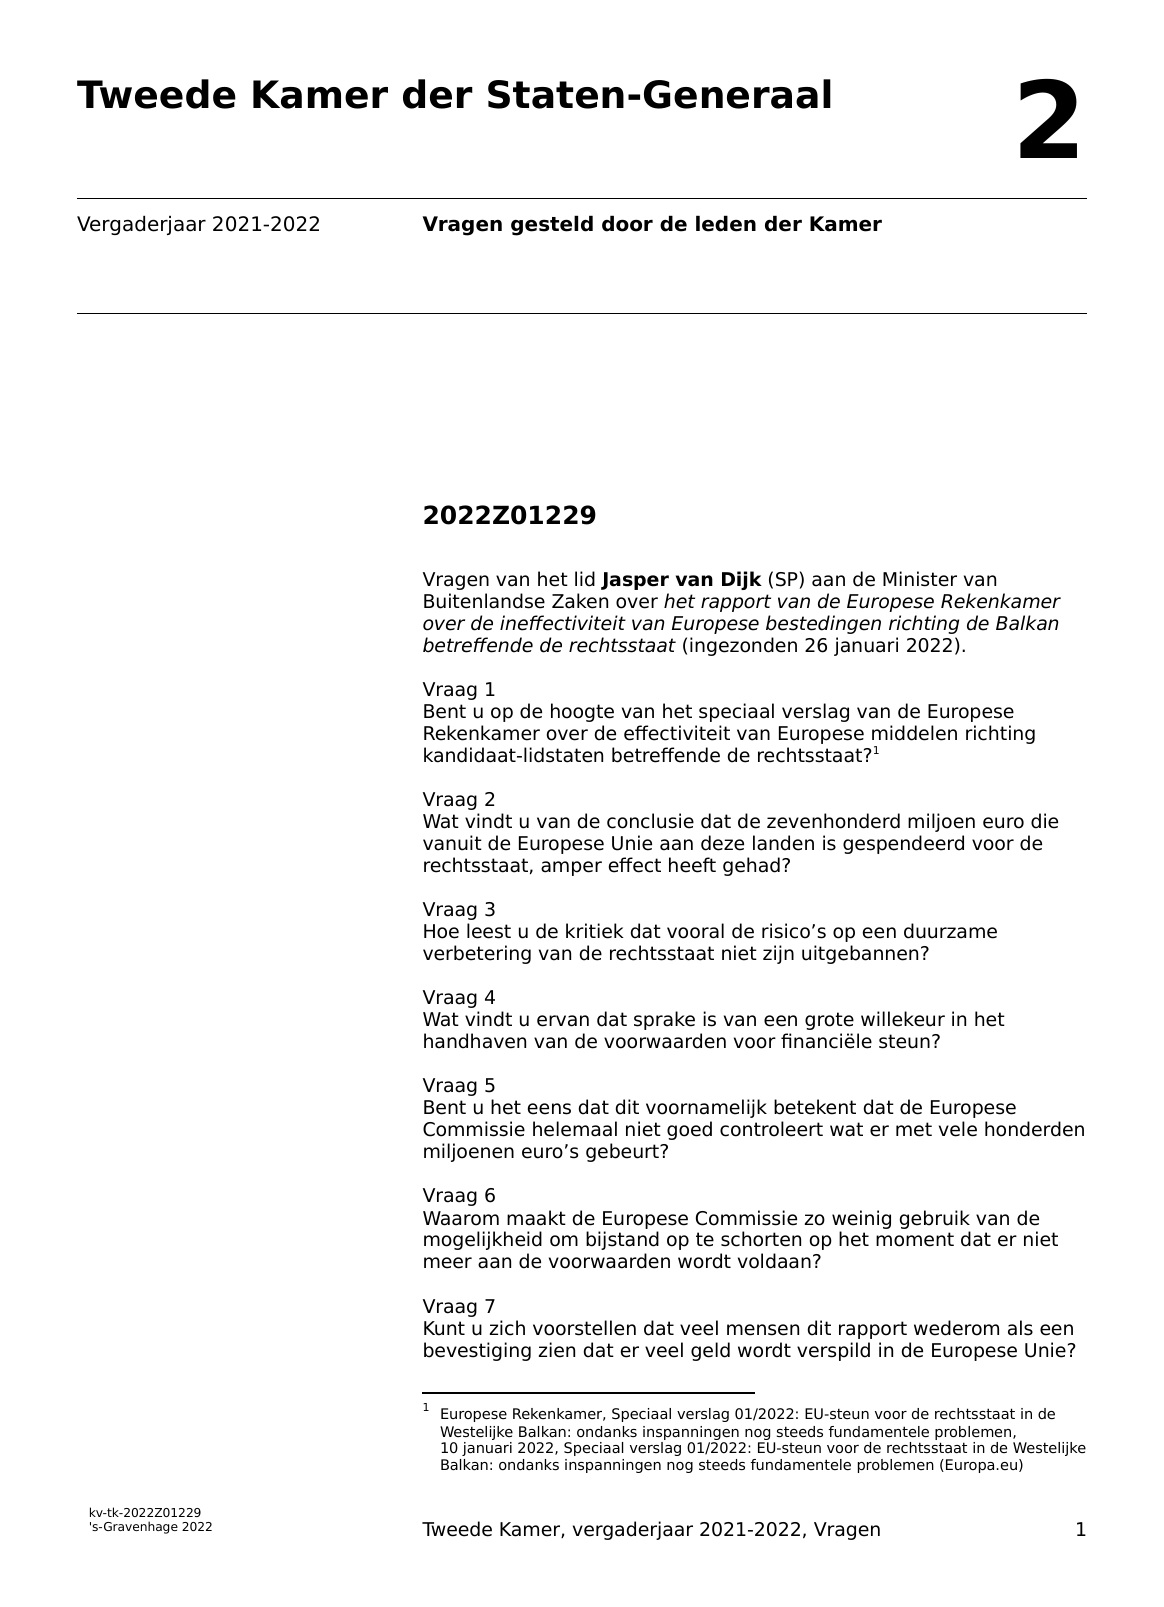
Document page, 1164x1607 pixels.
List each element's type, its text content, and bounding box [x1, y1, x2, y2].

table_header Tweede Kamer der Staten-Generaal [77, 59, 886, 198]
table_cell Vergaderjaar 2021-2022 [77, 199, 422, 313]
text 's-Gravenhage 2022 [88, 1520, 323, 1534]
text Wat vindt u ervan dat sprake is van een grote willekeur in het handhaven van de voorwaarden voor financiële steun? [422, 1009, 1087, 1053]
text kv-tk-2022Z01229 [88, 1506, 323, 1520]
text Vraag 6 [422, 1185, 1087, 1207]
text Vraag 7 [422, 1296, 1087, 1317]
text Bent u op de hoogte van het speciaal verslag van de Europese Rekenkamer over de effectiviteit van Europese middelen richting kandidaat-lidstaten betreffende de rechtsstaat? [422, 701, 1087, 767]
text Vraag 2 [422, 789, 1087, 811]
text Vraag 1 [422, 679, 1087, 701]
table_cell Vragen gesteld door de leden der Kamer [422, 199, 1087, 313]
text Kunt u zich voorstellen dat veel mensen dit rapport wederom als een bevestiging zien dat er veel geld wordt verspild in de Europese Unie? [422, 1317, 1087, 1361]
text 2022Z01229 [422, 501, 1087, 531]
text Wat vindt u van de conclusie dat de zevenhonderd miljoen euro die vanuit de Europese Unie aan deze landen is gespendeerd voor de rechtsstaat, amper effect heeft gehad? [422, 811, 1087, 877]
text Waarom maakt de Europese Commissie zo weinig gebruik van de mogelijkheid om bijstand op te schorten op het moment dat er niet meer aan de voorwaarden wordt voldaan? [422, 1207, 1087, 1273]
text Vraag 4 [422, 987, 1087, 1009]
text Vraag 5 [422, 1075, 1087, 1097]
text Europese Rekenkamer, Speciaal verslag 01/2022: EU-steun voor de rechtsstaat in de Westelijke Balkan: ondanks inspanningen nog steeds fundamentele problemen, 10 januari 2022, Speciaal verslag 01/2022: EU-steun voor de rechtsstaat in de Westelijke Balkan: ondanks inspanningen nog steeds fundamentele problemen (Europa.eu) [422, 1402, 1087, 1474]
text Vraag 3 [422, 899, 1087, 921]
text Vragen van het lid Jasper van Dijk (SP) aan de Minister van Buitenlandse Zaken over het rapport van de Europese Rekenkamer over de ineffectiviteit van Europese bestedingen richting de Balkan betreffende de rechtsstaat (ingezonden 26 januari 2022). [422, 569, 1087, 657]
text Hoe leest u de kritiek dat vooral de risico’s op een duurzame verbetering van de rechtsstaat niet zijn uitgebannen? [422, 921, 1087, 965]
text Bent u het eens dat dit voornamelijk betekent dat de Europese Commissie helemaal niet goed controleert wat er met vele honderden miljoenen euro’s gebeurt? [422, 1097, 1087, 1163]
table_header 2 [886, 59, 1087, 198]
